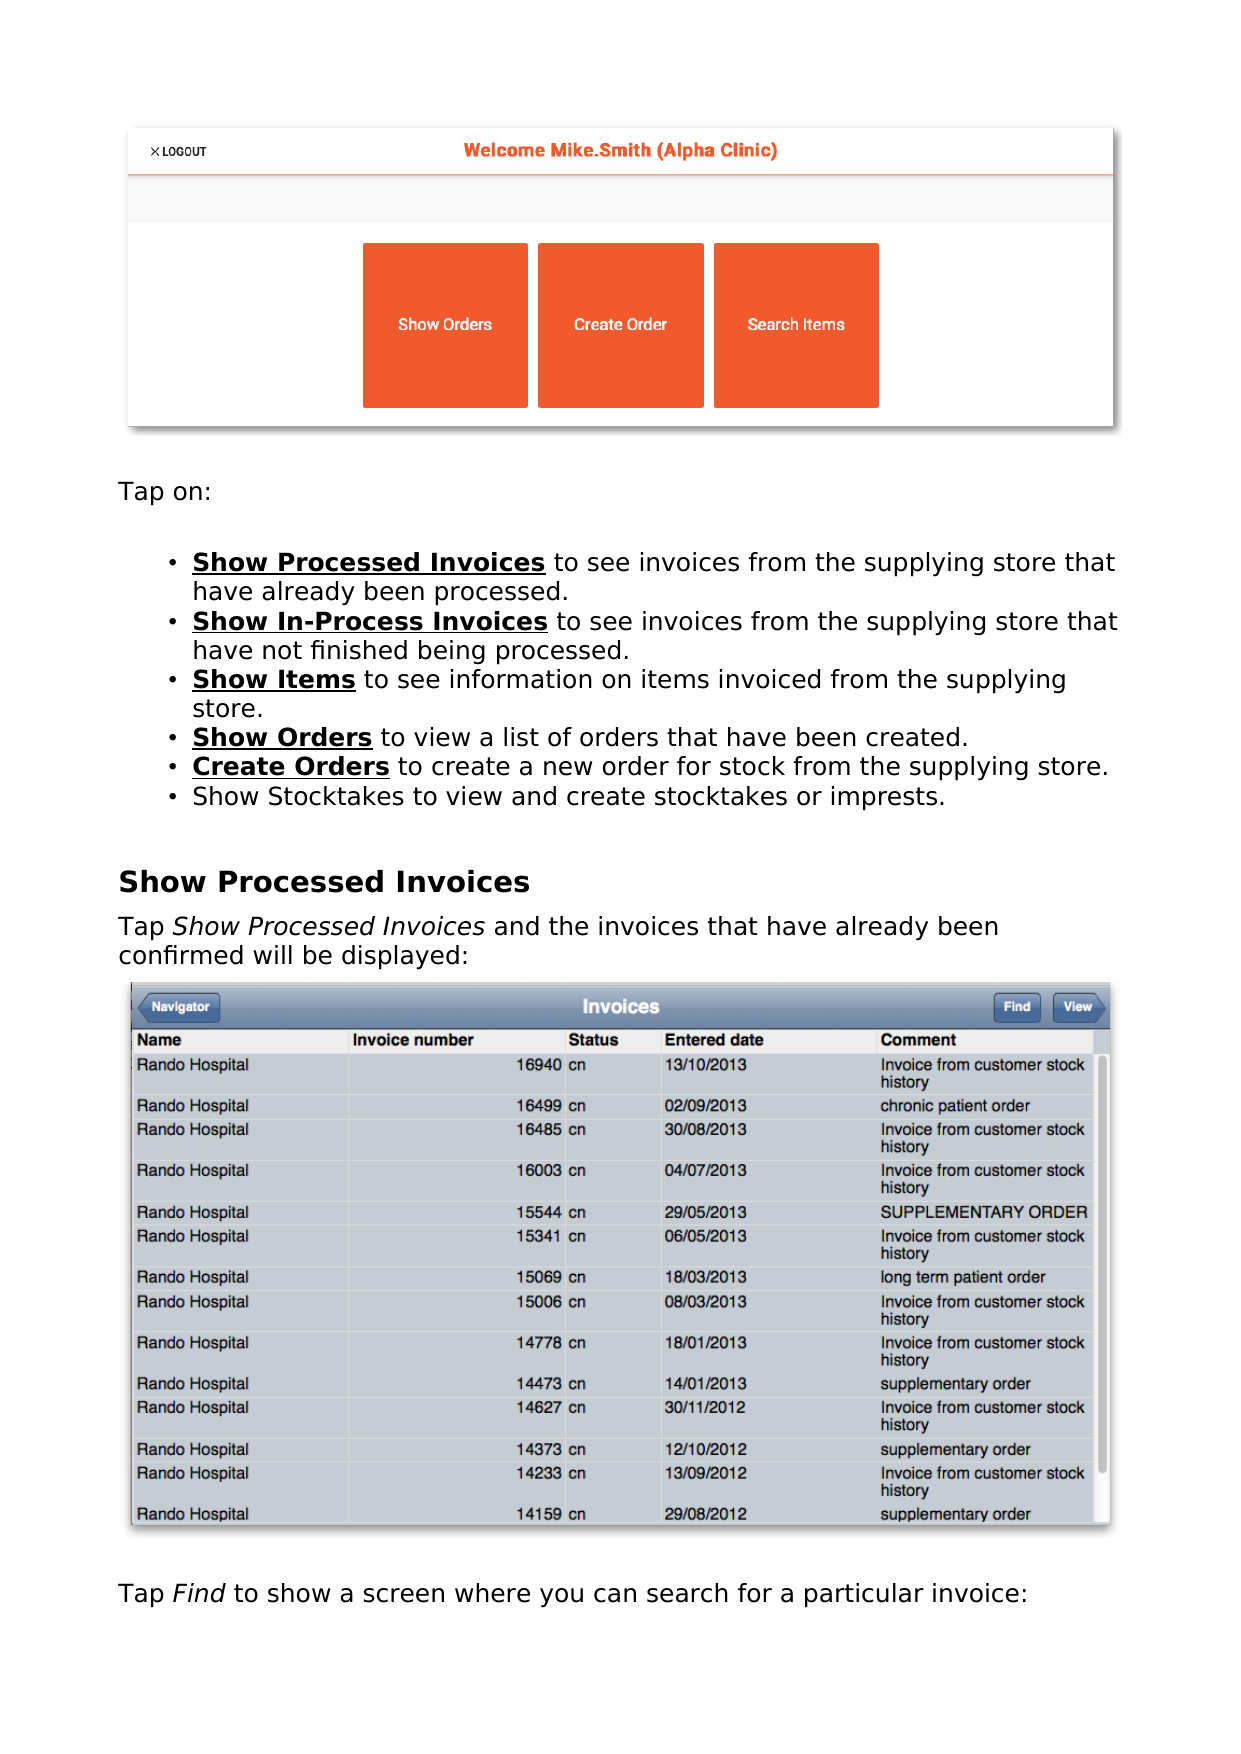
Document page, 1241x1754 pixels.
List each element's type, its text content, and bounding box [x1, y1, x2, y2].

list Show Stocktakes to view and create stocktakes or imprests. [177, 782, 1122, 811]
text Tap Show Processed Invoices and the invoices that have already been confirmed will be displayed: [118, 912, 1122, 970]
list Show Processed Invoices to see invoices from the supplying store that have already been processed. [177, 548, 1122, 607]
list Show Orders to view a list of orders that have been created. [177, 723, 1122, 753]
text Tap on: [118, 477, 1122, 506]
list Create Orders to create a new order for stock from the supplying store. [177, 753, 1122, 782]
picture [118, 982, 1123, 1538]
list Show Items to see information on items invoiced from the supplying store. [177, 665, 1122, 723]
subtitle Show Processed Invoices [118, 865, 1122, 899]
list Show In-Process Invoices to see invoices from the supplying store that have not finished being processed. [177, 607, 1122, 665]
picture [118, 118, 1123, 436]
text Tap Find to show a screen where you can search for a particular invoice: [118, 1579, 1122, 1609]
